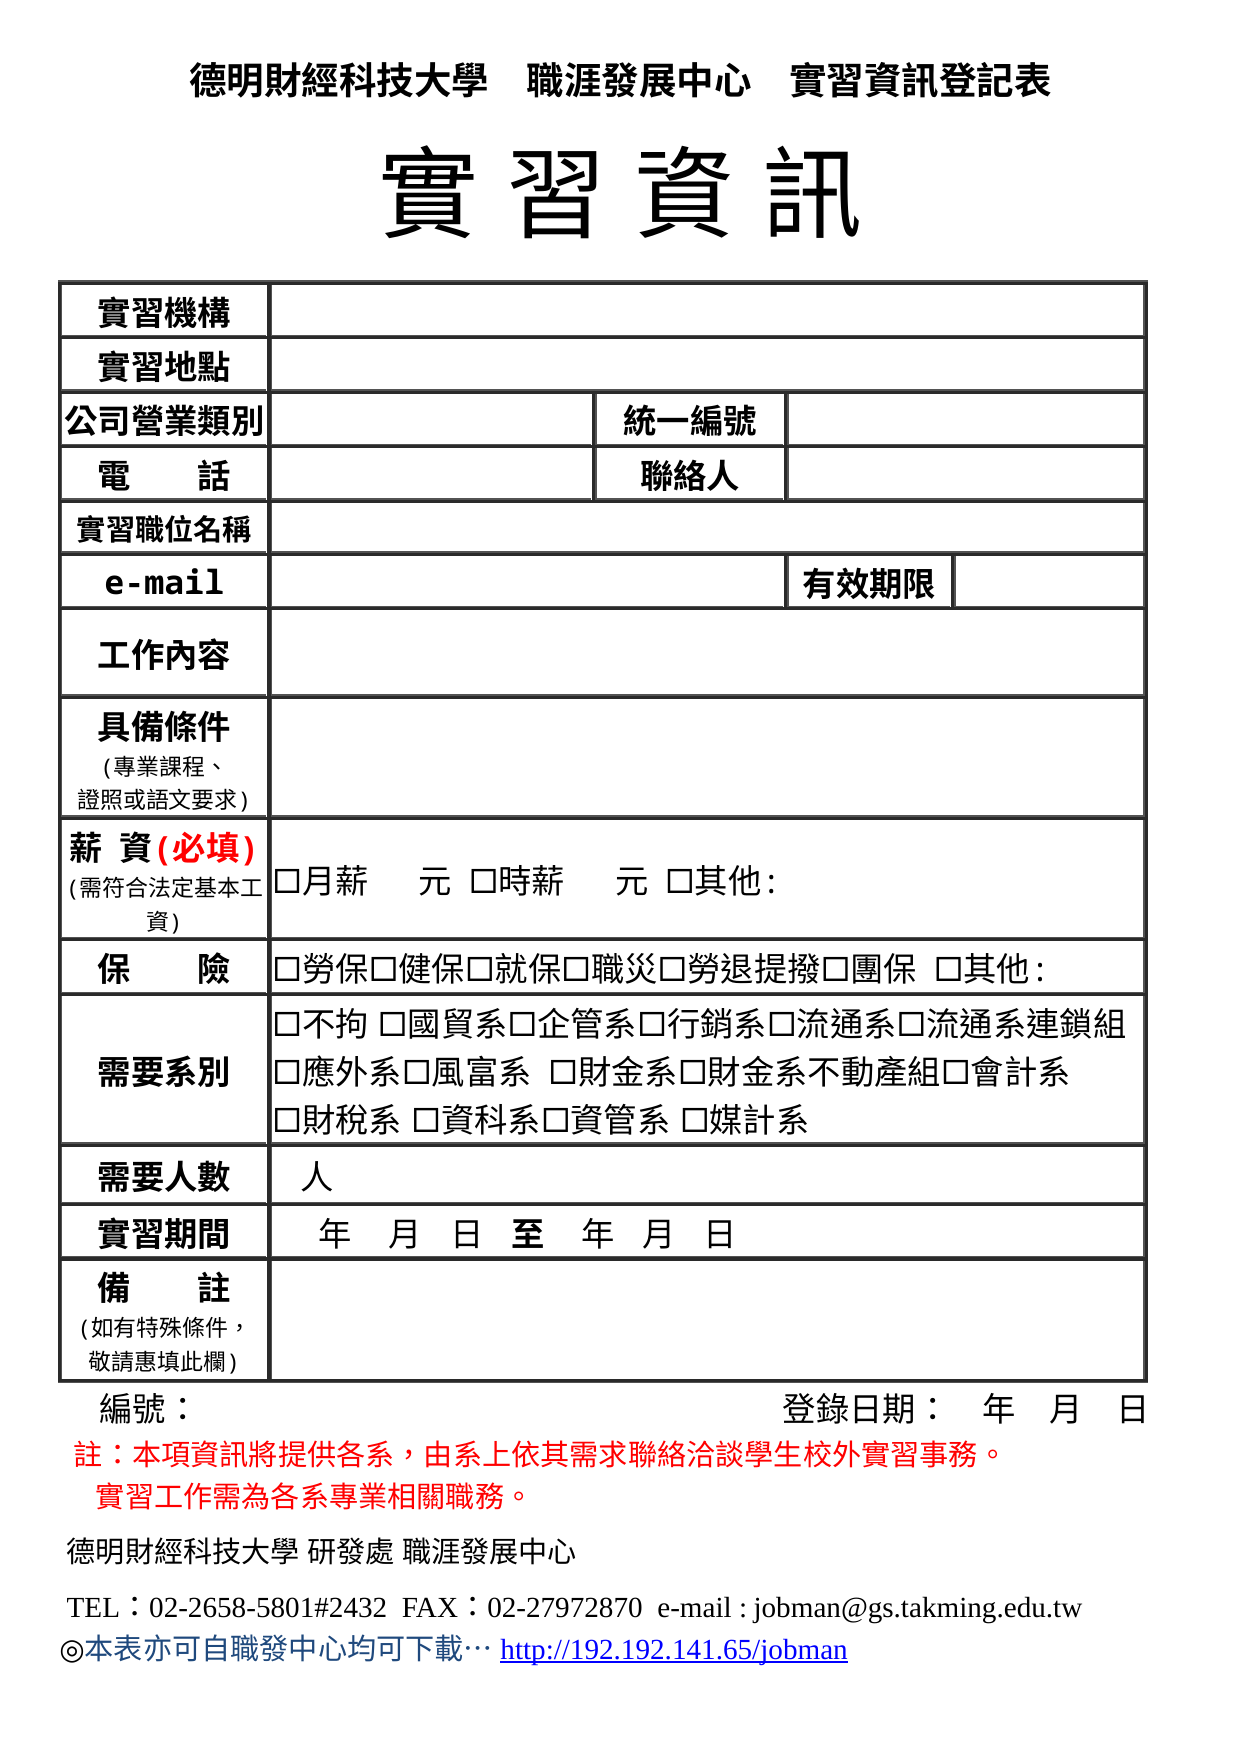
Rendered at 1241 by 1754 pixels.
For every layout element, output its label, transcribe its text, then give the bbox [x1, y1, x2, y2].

text ◎本表亦可自職發中心均可下載… http://192.192.141.65/jobman [59, 1626, 1181, 1668]
table_cell 不拘 國貿系企管系行銷系流通系流通系連鎖組應外系風富系 財金系財金系不動產組會計系 財稅系 資科系資管系 媒計系 [272, 998, 1143, 1142]
table_cell 實習地點 [62, 341, 266, 389]
table_cell 勞保健保就保職災勞退提撥團保 其他: [272, 943, 1143, 991]
table_header [272, 287, 1143, 334]
text 實 習 資 訊 [59, 130, 1181, 255]
table_cell 薪 資(必填) (需符合法定基本工資) [62, 822, 266, 937]
table_cell 保 險 [62, 943, 266, 991]
table_cell [272, 612, 1143, 694]
table_cell [272, 450, 591, 498]
table_cell 有效期限 [789, 558, 950, 606]
table_cell 需要系別 [62, 998, 266, 1142]
table_cell [272, 341, 1143, 389]
table_cell e-mail [62, 558, 266, 606]
table_cell 實習職位名稱 [62, 504, 266, 551]
text 編號： 登錄日期： 年 月 日 [59, 1383, 1159, 1432]
table_cell [272, 1262, 1143, 1377]
table_cell [272, 700, 1143, 815]
table_cell [272, 504, 1143, 551]
table_cell [272, 558, 783, 606]
text 實習工作需為各系專業相關職務。 [59, 1474, 1181, 1516]
table_cell 工作內容 [62, 612, 266, 694]
table_cell 人 [272, 1149, 1143, 1201]
table_cell 聯絡人 [597, 450, 783, 498]
table_header 實習機構 [62, 287, 266, 334]
text TEL：02-2658-5801#2432 FAX：02-27972870 e-mail : jobman@gs.takming.edu.tw [59, 1583, 1181, 1626]
table_cell [789, 395, 1143, 443]
text 德明財經科技大學 職涯發展中心 實習資訊登記表 [59, 51, 1181, 105]
table_cell 具備條件 (專業課程、 證照或語文要求) [62, 700, 266, 815]
table_cell 年 月 日 至 年 月 日 [272, 1208, 1143, 1256]
table_cell 統一編號 [597, 395, 783, 443]
text 德明財經科技大學 研發處 職涯發展中心 [59, 1529, 1181, 1571]
table_cell [956, 558, 1143, 606]
table_cell [789, 450, 1143, 498]
table_cell 實習期間 [62, 1208, 266, 1256]
table_cell 公司營業類別 [62, 395, 266, 443]
table_cell 需要人數 [62, 1149, 266, 1201]
table_cell 月薪 元 時薪 元 其他: [272, 822, 1143, 937]
table_cell 電 話 [62, 450, 266, 498]
subtitle 註：本項資訊將提供各系，由系上依其需求聯絡洽談學生校外實習事務。 [59, 1432, 1181, 1474]
table_cell [272, 395, 591, 443]
table_cell 備 註 (如有特殊條件， 敬請惠填此欄) [62, 1262, 266, 1377]
